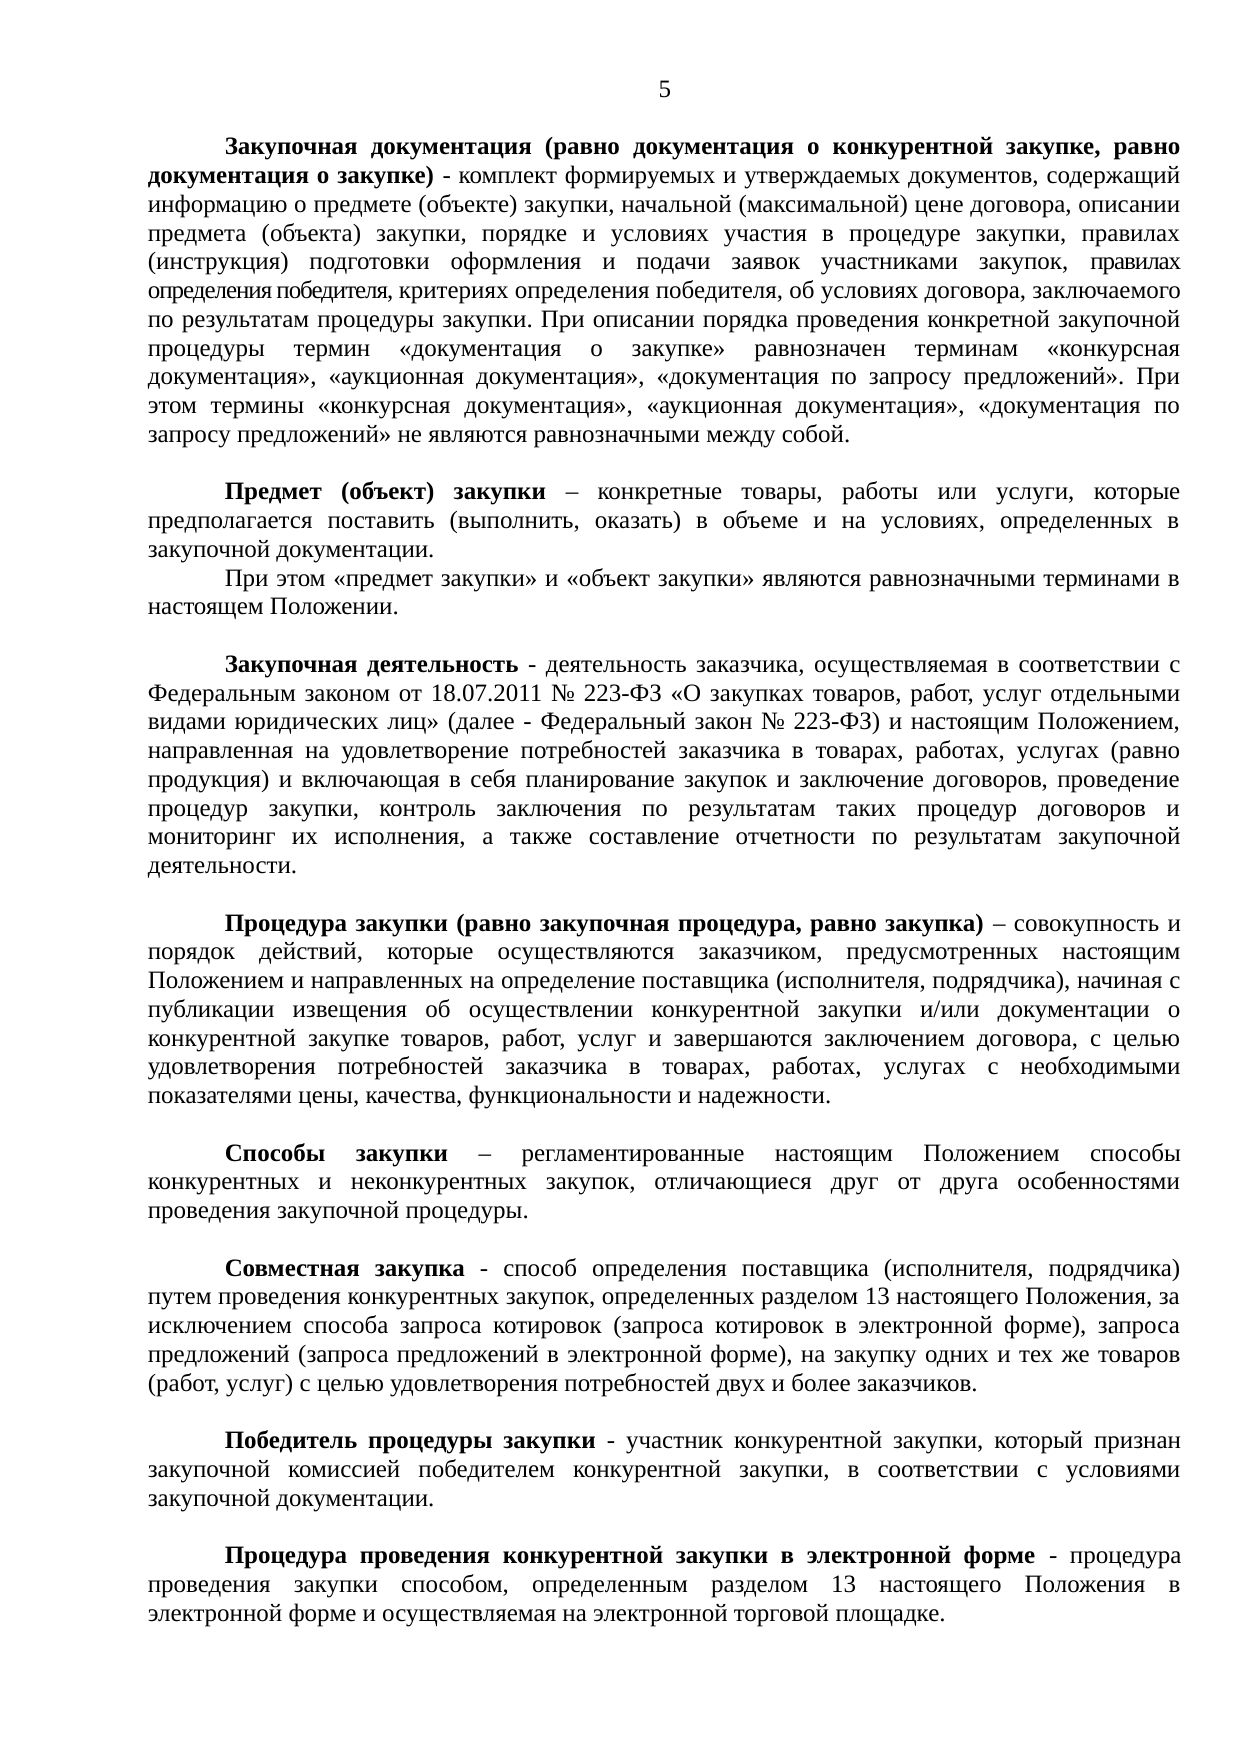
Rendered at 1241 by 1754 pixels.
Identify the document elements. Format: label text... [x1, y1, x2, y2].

text Способы закупки – регламентированные настоящим Положением способы конкурентных и неконкурентных закупок, отличающиеся друг от друга особенностями проведения закупочной процедуры. [148, 1138, 1181, 1224]
text Предмет (объект) закупки – конкретные товары, работы или услуги, которые предполагается поставить (выполнить, оказать) в объеме и на условиях, определенных в закупочной документации. [148, 476, 1181, 563]
text Победитель процедуры закупки - участник конкурентной закупки, который признан закупочной комиссией победителем конкурентной закупки, в соответствии с условиями закупочной документации. [148, 1425, 1181, 1511]
text При этом «предмет закупки» и «объект закупки» являются равнозначными терминами в настоящем Положении. [148, 563, 1181, 620]
text Процедура проведения конкурентной закупки в электронной форме - процедура проведения закупки способом, определенным разделом 13 настоящего Положения в электронной форме и осуществляемая на электронной торговой площадке. [148, 1540, 1181, 1626]
text Закупочная деятельность - деятельность заказчика, осуществляемая в соответствии с Федеральным законом от 18.07.2011 № 223-ФЗ «О закупках товаров, работ, услуг отдельными видами юридических лиц» (далее - Федеральный закон № 223-ФЗ) и настоящим Положением, направленная на удовлетворение потребностей заказчика в товарах, работах, услугах (равно продукция) и включающая в себя планирование закупок и заключение договоров, проведение процедур закупки, контроль заключения по результатам таких процедур договоров и мониторинг их исполнения, а также составление отчетности по результатам закупочной деятельности. [148, 649, 1181, 879]
text Совместная закупка - способ определения поставщика (исполнителя, подрядчика) путем проведения конкурентных закупок, определенных разделом 13 настоящего Положения, за исключением способа запроса котировок (запроса котировок в электронной форме), запроса предложений (запроса предложений в электронной форме), на закупку одних и тех же товаров (работ, услуг) с целью удовлетворения потребностей двух и более заказчиков. [148, 1253, 1181, 1396]
text Закупочная документация (равно документация о конкурентной закупке, равно документация о закупке) - комплект формируемых и утверждаемых документов, содержащий информацию о предмете (объекте) закупки, начальной (максимальной) цене договора, описании предмета (объекта) закупки, порядке и условиях участия в процедуре закупки, правилах (инструкция) подготовки оформления и подачи заявок участниками закупок, правилах определения победителя, критериях определения победителя, об условиях договора, заключаемого по результатам процедуры закупки. При описании порядка проведения конкретной закупочной процедуры термин «документация о закупке» равнозначен терминам «конкурсная документация», «аукционная документация», «документация по запросу предложений». При этом термины «конкурсная документация», «аукционная документация», «документация по запросу предложений» не являются равнозначными между собой. [148, 131, 1181, 448]
text Процедура закупки (равно закупочная процедура, равно закупка) – совокупность и порядок действий, которые осуществляются заказчиком, предусмотренных настоящим Положением и направленных на определение поставщика (исполнителя, подрядчика), начиная с публикации извещения об осуществлении конкурентной закупки и/или документации о конкурентной закупке товаров, работ, услуг и завершаются заключением договора, с целью удовлетворения потребностей заказчика в товарах, работах, услугах с необходимыми показателями цены, качества, функциональности и надежности. [148, 908, 1181, 1109]
